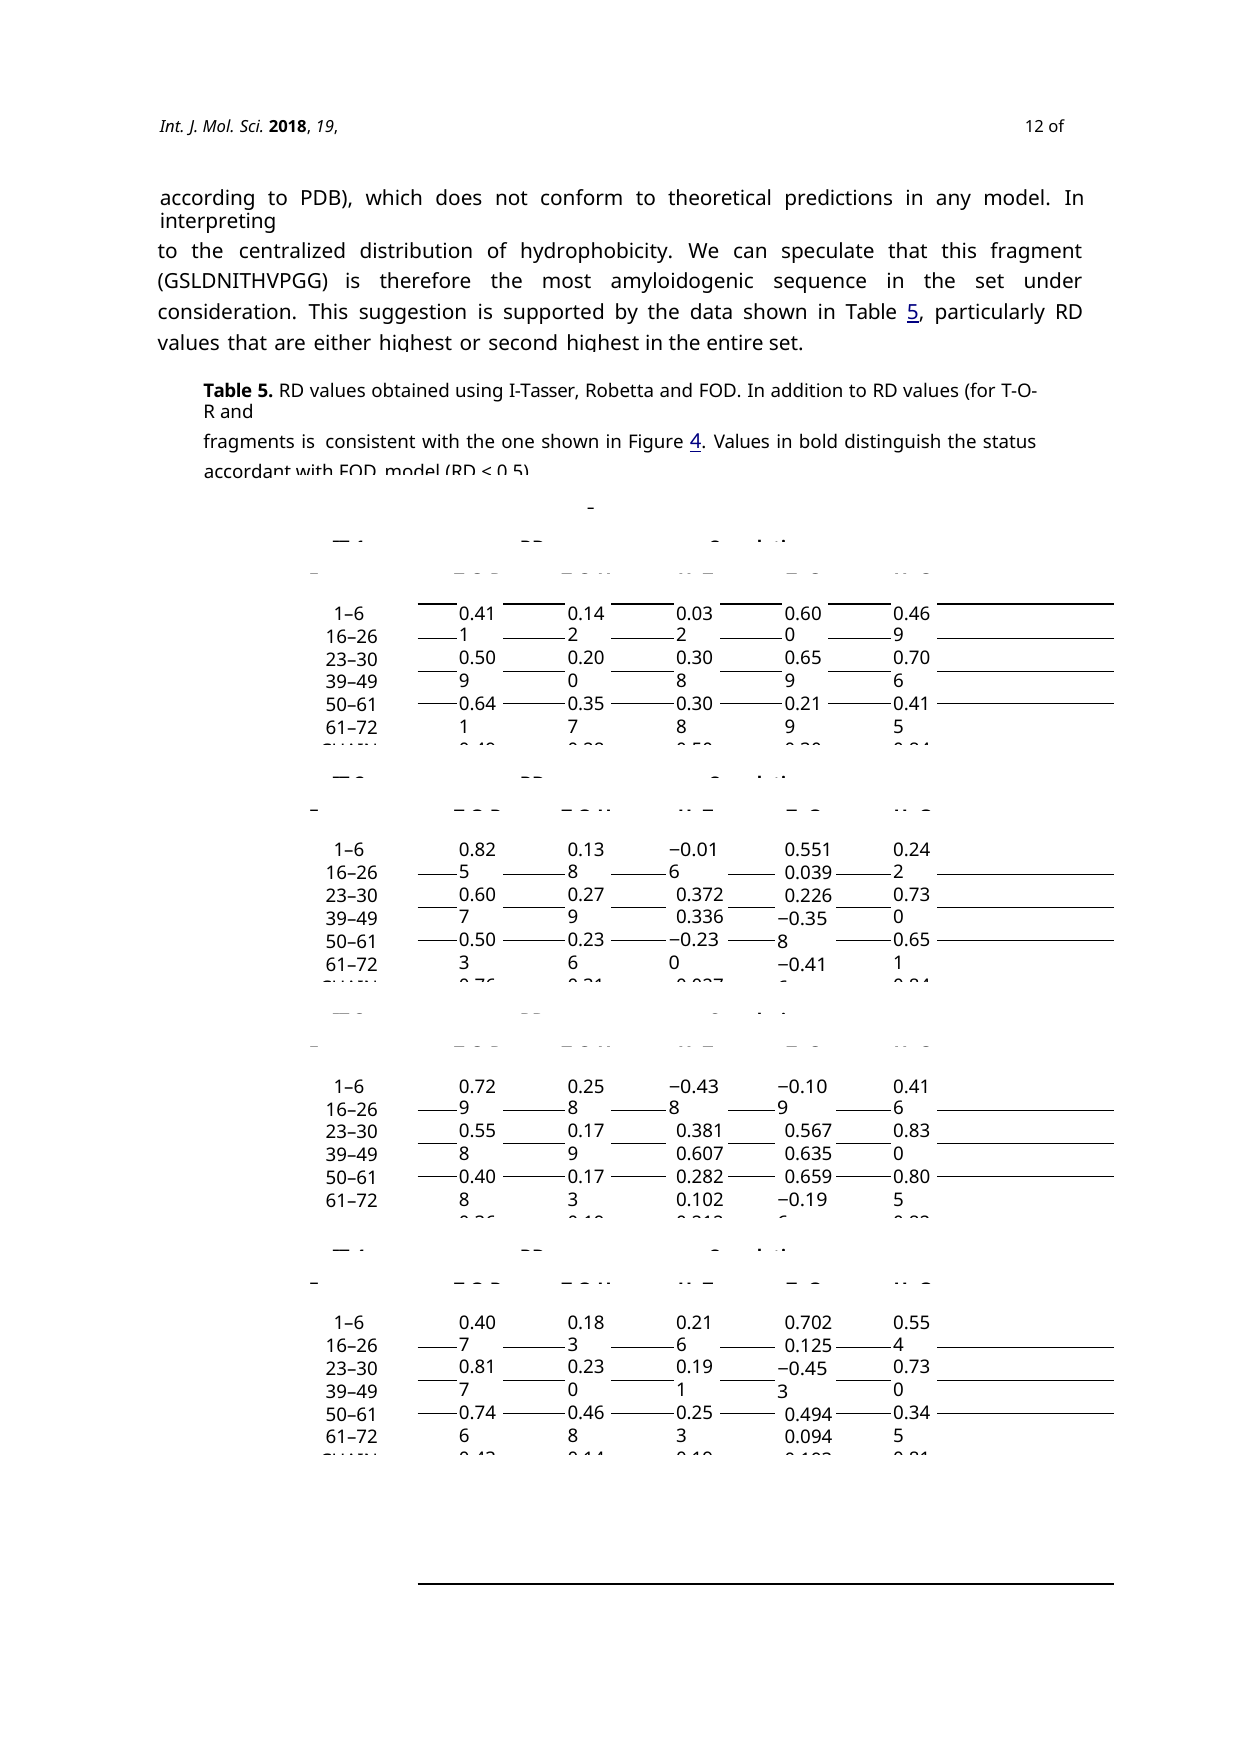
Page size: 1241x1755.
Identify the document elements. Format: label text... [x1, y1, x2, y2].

text 0.817 [459, 1356, 503, 1401]
text Fragment [308, 807, 391, 811]
text 0.140 [567, 1447, 611, 1455]
text 0.416 [893, 1076, 937, 1119]
text RD [519, 774, 551, 778]
text 23–30 [325, 1121, 384, 1143]
text according to PDB), which does not conform to theoretical predictions in any model. In interpreting [159, 186, 1085, 234]
text 0.730 [893, 883, 937, 928]
text 0.102 [676, 1188, 728, 1211]
text T-O-H [561, 1043, 617, 1047]
text CHAIN [313, 1212, 384, 1218]
text 0.432 [459, 1447, 503, 1455]
text 0.635 [784, 1142, 836, 1165]
text 1–6 [314, 839, 383, 861]
text 0.830 [893, 1119, 937, 1165]
text 0.828 [893, 1211, 937, 1218]
text 0.253 [676, 1401, 720, 1447]
text 39–49 [325, 671, 383, 693]
text 1–6 [314, 1312, 383, 1334]
text 39–49 [325, 907, 383, 930]
text 1–6 [314, 603, 383, 625]
text HvO [893, 570, 937, 574]
text 0.849 [893, 974, 937, 982]
text CHAIN [314, 739, 383, 745]
text 0.607 [459, 883, 503, 928]
text 0.408 [459, 1165, 503, 1211]
text 61–72 [325, 953, 383, 976]
text 0.039 [784, 861, 836, 884]
text 0.200 [567, 646, 611, 692]
text Fragment [308, 570, 391, 574]
text Fragment [308, 1280, 391, 1284]
text 0.841 [893, 738, 937, 745]
text 0.219 [784, 692, 828, 738]
text 0.501 [676, 738, 720, 745]
text 0.746 [459, 1401, 503, 1447]
text 0.659 [784, 1165, 836, 1188]
text TvO [786, 1280, 827, 1284]
text HvO [893, 1043, 937, 1047]
text 0.258 [567, 1076, 611, 1119]
text 16–26 [325, 1098, 384, 1121]
text −0.438 [668, 1076, 728, 1119]
text 0.600 [784, 603, 828, 646]
text 0.730 [893, 1356, 937, 1401]
text 50–61 [325, 693, 383, 716]
text 0.226 [784, 884, 836, 907]
text 0.125 [784, 1334, 836, 1357]
text 0.345 [893, 1401, 937, 1447]
text 50–61 [325, 1166, 384, 1189]
text 0.191 [676, 1356, 720, 1401]
text 0.193 [784, 1448, 836, 1455]
text 0.407 [459, 1312, 503, 1356]
text 0.509 [459, 646, 503, 692]
text −0.230 [668, 928, 728, 974]
text 0.094 [784, 1426, 836, 1448]
text TvO [786, 570, 827, 574]
text 0.242 [893, 839, 937, 883]
text 23–30 [325, 884, 383, 907]
text 0.279 [567, 883, 611, 928]
text 0.706 [893, 646, 937, 692]
text 0.702 [784, 1312, 836, 1334]
text 0.308 [676, 646, 720, 692]
text 16–26 [325, 861, 383, 884]
text 0.142 [567, 603, 611, 646]
text −0.196 [777, 1188, 836, 1218]
text HvT [678, 1280, 718, 1284]
text 39–49 [325, 1380, 383, 1403]
text 0.729 [459, 1076, 503, 1119]
text 0.558 [459, 1119, 503, 1165]
text 0.659 [784, 646, 828, 692]
text Table 5. RD values obtained using I-Tasser, Robetta and FOD. In addition to RD values (for T-O-R and [203, 380, 1038, 423]
text RD [519, 1247, 551, 1251]
text −0.016 [668, 839, 728, 883]
text 23–30 [325, 1357, 383, 1380]
text T-O-R [454, 807, 508, 811]
text RD [519, 537, 551, 542]
text HvT [678, 807, 718, 811]
text 0.032 [676, 603, 720, 646]
text T-O-R [454, 1280, 508, 1284]
text T-O-H [561, 570, 617, 574]
text 0.503 [459, 928, 503, 974]
text 0.191 [567, 1211, 611, 1218]
text 0.415 [893, 692, 937, 738]
text Correlation Coefficient [708, 1010, 905, 1014]
text 0.372 [676, 883, 728, 906]
text 0.765 [459, 974, 503, 982]
text 0.216 [676, 1312, 720, 1356]
text 23–30 [325, 648, 383, 671]
text 0.027 [676, 974, 728, 982]
text 0.825 [459, 839, 503, 883]
text −0.416 [777, 953, 836, 982]
text 1–6 [313, 1076, 384, 1098]
text HvO [893, 1280, 937, 1284]
text 0.651 [893, 928, 937, 974]
text 61–72 [325, 716, 383, 739]
text this fact, we may refer to the dominant role of the fragment whose sequence does not adapt to the centralized distribution of hydrophobicity. We can speculate that this fragment (GSLDNITHVPGG) is therefore the most amyloidogenic sequence in the set under consideration. This suggestion is supported by the data shown in Table 5, particularly RD values that are either highest or second highest in the entire set. [157, 236, 1083, 352]
text −0.109 [777, 1076, 836, 1119]
text T-O-R [454, 1043, 508, 1047]
text TvO [786, 1043, 827, 1047]
text I-Tasser [587, 504, 655, 509]
text 39–49 [325, 1143, 384, 1166]
text 0.190 [676, 1447, 720, 1455]
text 0.357 [567, 692, 611, 738]
text 0.381 [676, 1119, 728, 1142]
text 0.308 [676, 692, 720, 738]
text Correlation Coefficient [708, 774, 905, 778]
text CHAIN [314, 976, 383, 982]
text HvT [678, 570, 718, 574]
text 0.179 [567, 1119, 611, 1165]
text 0.138 [567, 839, 611, 883]
text Correlation Coefficient [708, 1247, 905, 1251]
text 0.282 [676, 1165, 728, 1188]
text 0.468 [567, 1401, 611, 1447]
text IT-1 [332, 537, 368, 542]
text 0.212 [676, 1211, 728, 1218]
text Int. J. Mol. Sci. 2018, 19, 2910 [159, 116, 370, 137]
text 61–72 [325, 1426, 383, 1448]
text RD [519, 1010, 551, 1014]
text Correlation Coefficient [708, 537, 905, 542]
text IT-2 [332, 774, 368, 778]
text 50–61 [325, 1403, 383, 1426]
text 0.336 [676, 906, 728, 928]
text 0.818 [893, 1447, 937, 1455]
text 0.494 [784, 1403, 836, 1426]
text 0.567 [784, 1119, 836, 1142]
text 61–72 [325, 1189, 384, 1212]
text 0.369 [459, 1211, 503, 1218]
text −0.453 [777, 1357, 836, 1403]
text T-O-H [561, 807, 617, 811]
text 0.173 [567, 1165, 611, 1211]
text 0.469 [893, 603, 937, 646]
text 0.607 [676, 1142, 728, 1165]
text Fragment [308, 1043, 391, 1047]
text 0.554 [893, 1312, 937, 1356]
text HvT [678, 1043, 718, 1047]
text 0.551 [784, 839, 836, 861]
text 16–26 [325, 625, 383, 648]
text T-O-H [561, 1280, 617, 1284]
text IT-3 [332, 1010, 368, 1014]
text 12 of 29 [1024, 116, 1083, 137]
text 50–61 [325, 930, 383, 953]
text HvO [893, 807, 937, 811]
text 0.236 [567, 928, 611, 974]
text 0.805 [893, 1165, 937, 1211]
text −0.358 [777, 907, 836, 953]
text 0.283 [567, 738, 611, 745]
text 0.183 [567, 1312, 611, 1356]
text IT-4 [332, 1247, 368, 1251]
text 0.641 [459, 692, 503, 738]
text 0.306 [784, 738, 828, 745]
text T-O-R [454, 570, 508, 574]
text CHAIN [314, 1448, 383, 1455]
text 0.494 [459, 738, 503, 745]
text 0.411 [459, 603, 503, 646]
text TvO [786, 807, 827, 811]
text T-O-H) the table also lists HvT, TvO and HvO correlation coefficients. The division into fragments is consistent with the one shown in Figure 4. Values in bold distinguish the status accordant with FOD model (RD < 0.5). [203, 427, 1037, 483]
text 16–26 [325, 1334, 383, 1357]
text 0.313 [567, 974, 611, 982]
text 0.230 [567, 1356, 611, 1401]
